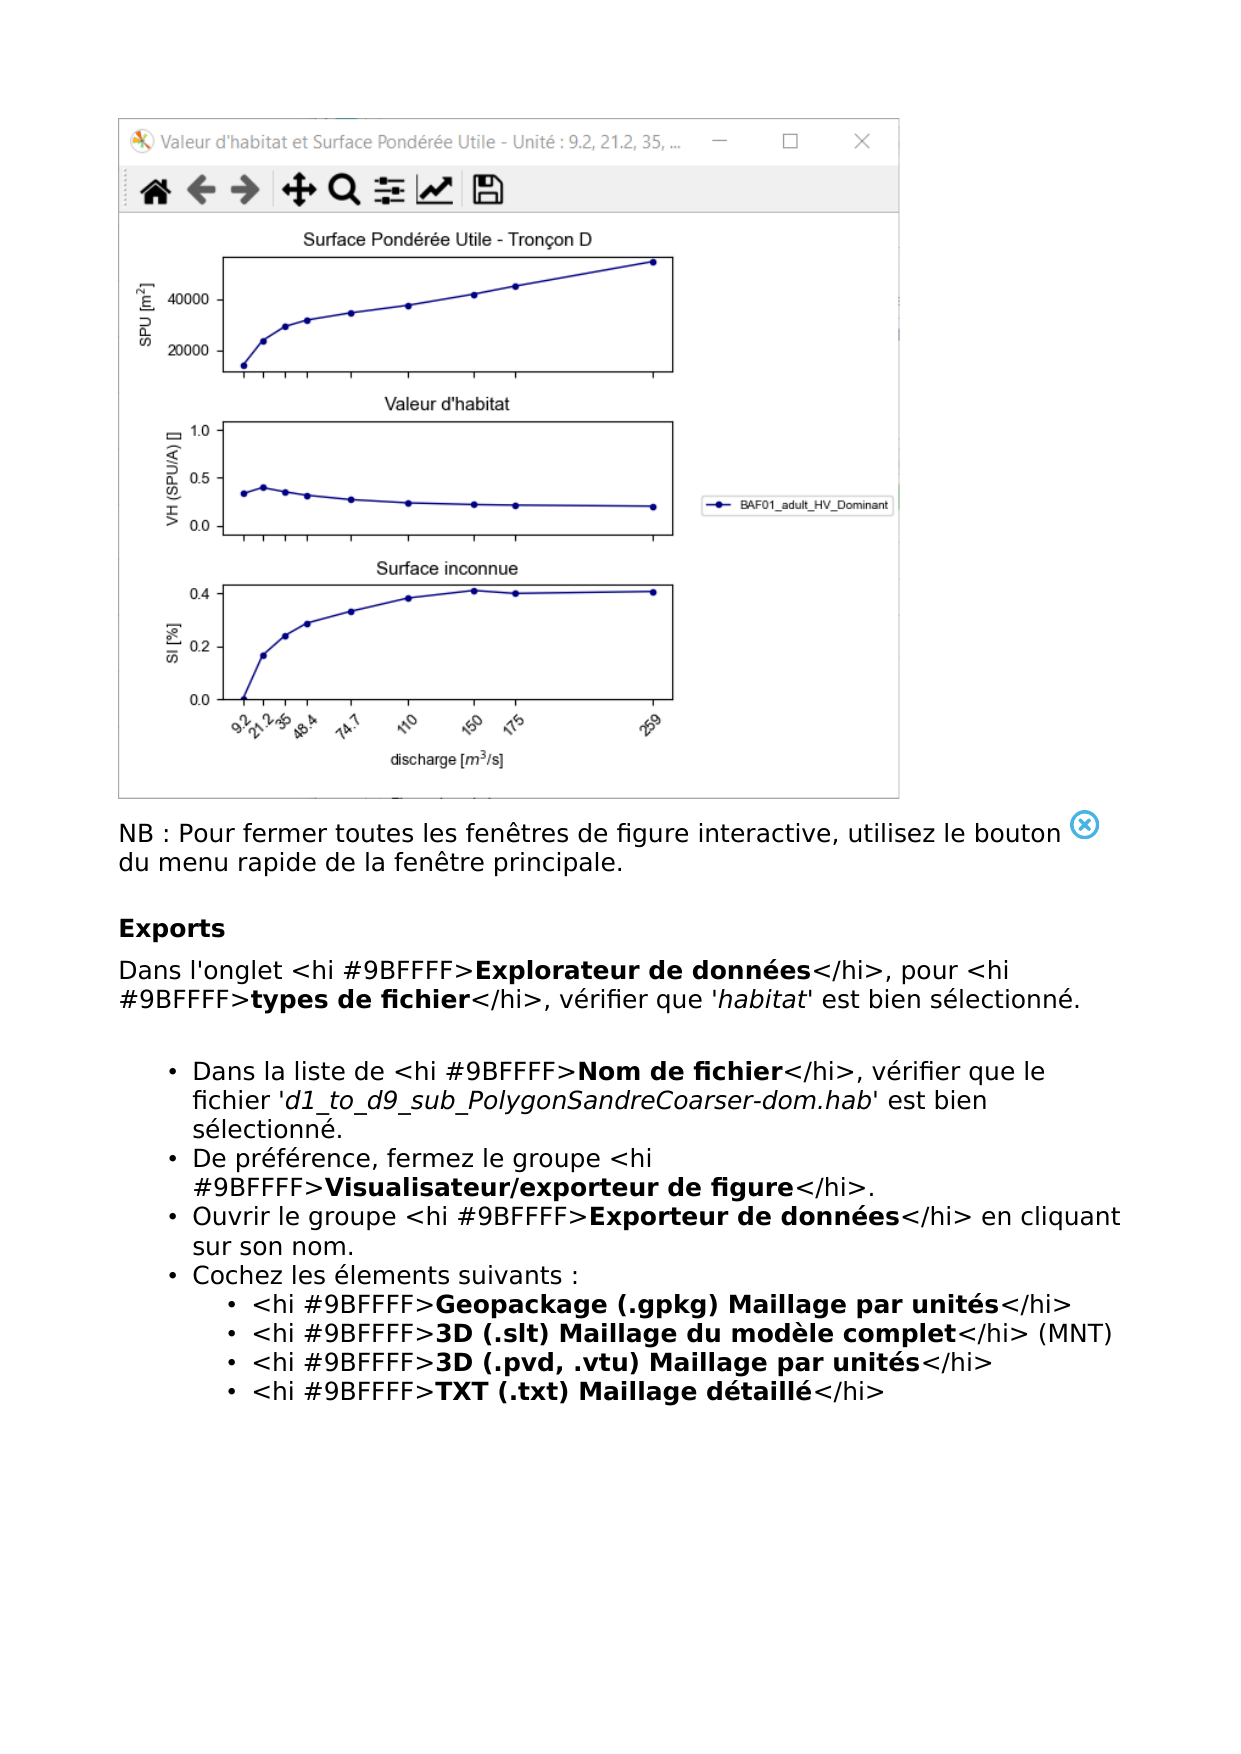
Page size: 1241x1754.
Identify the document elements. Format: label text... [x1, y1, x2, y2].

list De préférence, fermez le groupe <hi #9BFFFF>Visualisateur/exporteur de figure</hi>. [177, 1144, 1122, 1202]
text Dans l'onglet <hi #9BFFFF>Explorateur de données</hi>, pour <hi #9BFFFF>types de fichier</hi>, vérifier que 'habitat' est bien sélectionné. [118, 956, 1122, 1015]
list <hi #9BFFFF>Geopackage (.gpkg) Maillage par unités</hi> [236, 1290, 1122, 1319]
list Cochez les élements suivants : [177, 1261, 1122, 1290]
text NB : Pour fermer toutes les fenêtres de figure interactive, utilisez le bouton du menu rapide de la fenêtre principale. [118, 811, 1122, 877]
picture [118, 118, 900, 799]
list <hi #9BFFFF>3D (.pvd, .vtu) Maillage par unités</hi> [236, 1348, 1122, 1377]
list Dans la liste de <hi #9BFFFF>Nom de fichier</hi>, vérifier que le fichier 'd1_to_d9_sub_PolygonSandreCoarser-dom.hab' est bien sélectionné. [177, 1057, 1122, 1144]
list Ouvrir le groupe <hi #9BFFFF>Exporteur de données</hi> en cliquant sur son nom. [177, 1202, 1122, 1261]
picture [1070, 810, 1102, 842]
list <hi #9BFFFF>3D (.slt) Maillage du modèle complet</hi> (MNT) [236, 1319, 1122, 1348]
list <hi #9BFFFF>TXT (.txt) Maillage détaillé</hi> [236, 1377, 1122, 1407]
subtitle Exports [118, 915, 1122, 944]
